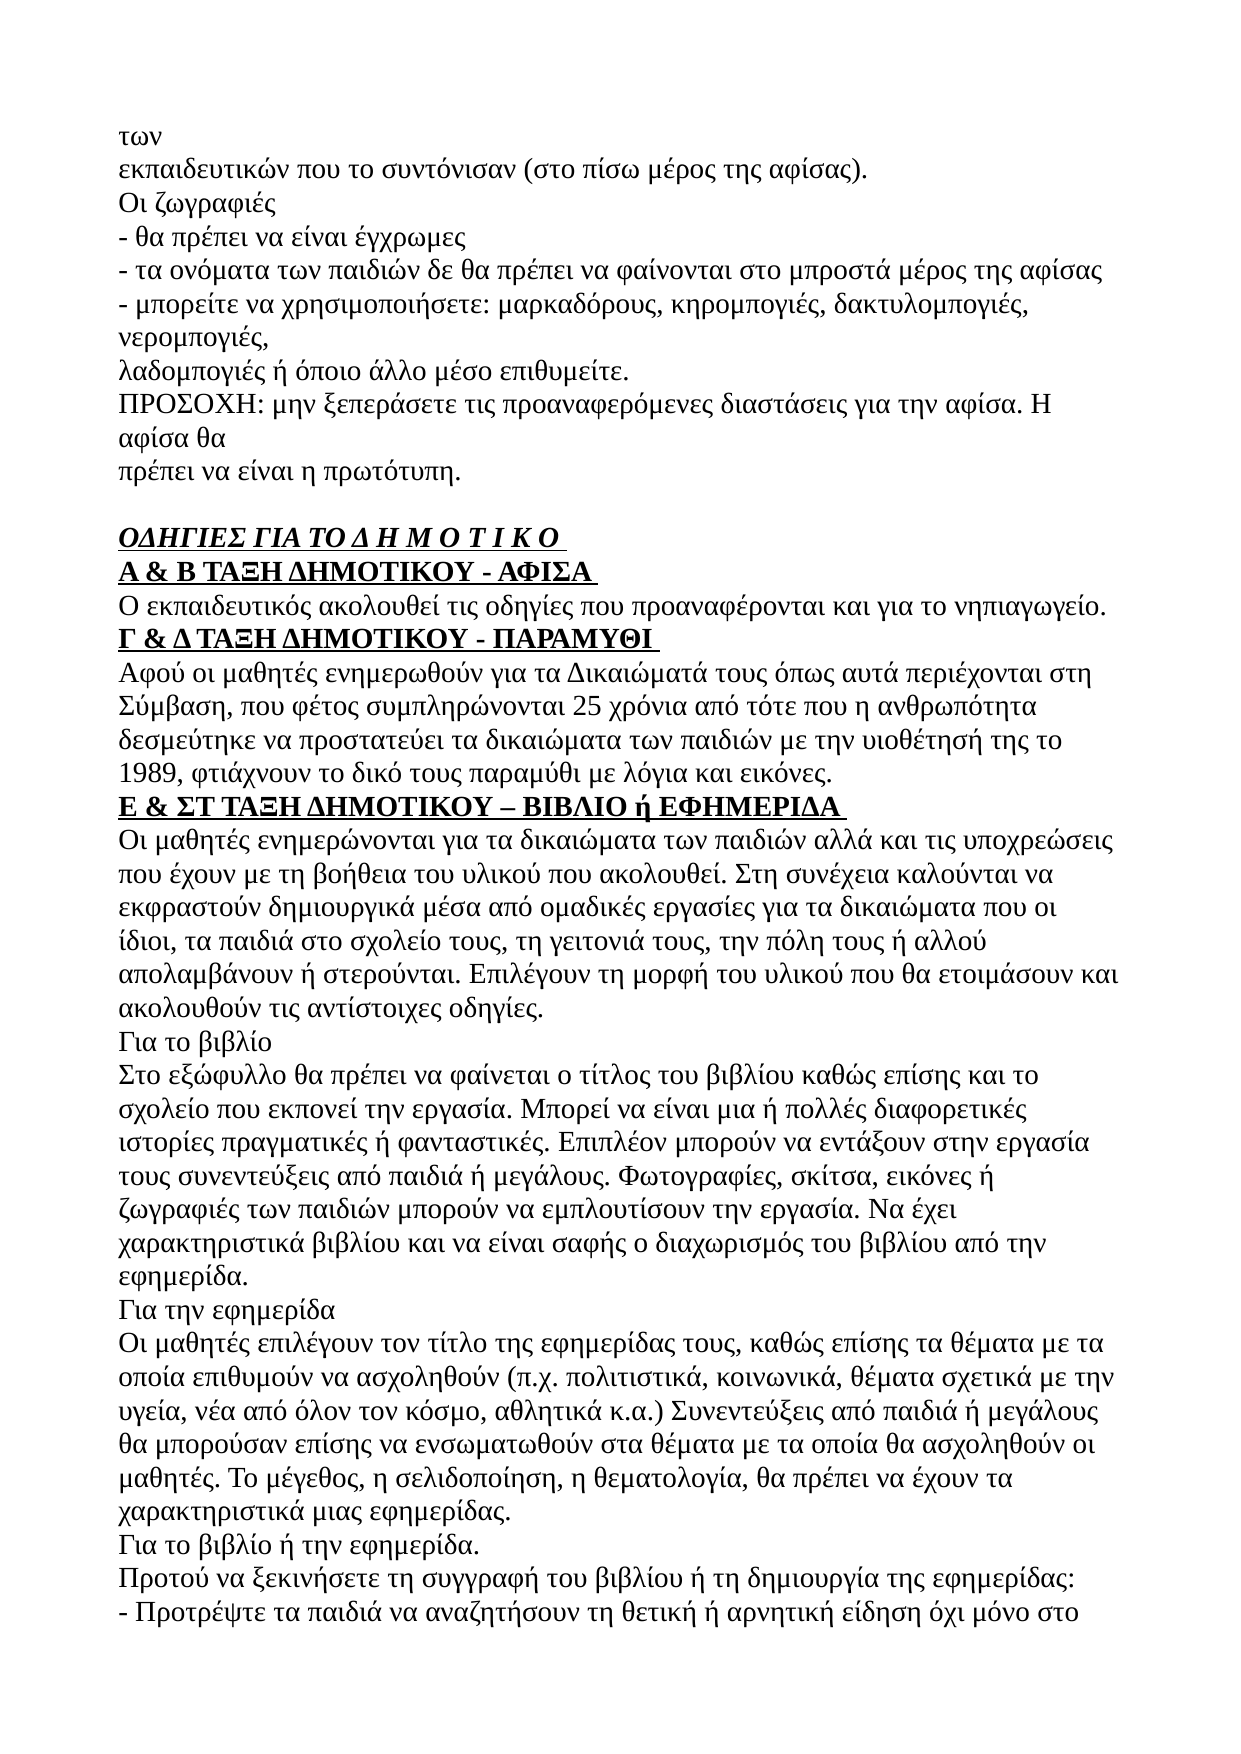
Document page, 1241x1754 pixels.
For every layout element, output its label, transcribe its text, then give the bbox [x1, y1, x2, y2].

text Οι ζωγραφιές [118, 185, 1122, 219]
text - θα πρέπει να είναι έγχρωμες [118, 219, 1122, 252]
text Οι μαθητές ενημερώνονται για τα δικαιώματα των παιδιών αλλά και τις υποχρεώσεις που έχουν με τη βοήθεια του υλικού που ακολουθεί. Στη συνέχεια καλούνται να εκφραστούν δημιουργικά μέσα από ομαδικές εργασίες για τα δικαιώματα που οι ίδιοι, τα παιδιά στο σχολείο τους, τη γειτονιά τους, την πόλη τους ή αλλού απολαμβάνουν ή στερούνται. Επιλέγουν τη μορφή του υλικού που θα ετοιμάσουν και ακολουθούν τις αντίστοιχες οδηγίες. [118, 822, 1122, 1024]
text Ε & ΣΤ ΤΑΞΗ ΔΗΜΟΤΙΚΟΥ – ΒΙΒΛΙΟ ή ΕΦΗΜΕΡΙΔΑ [118, 789, 1122, 822]
text Γ & Δ ΤΑΞΗ ΔΗΜΟΤΙΚΟΥ - ΠΑΡΑΜΥΘΙ [118, 621, 1122, 655]
text Για το βιβλίο ή την εφημερίδα. [118, 1527, 1122, 1560]
text Α & Β ΤΑΞΗ ΔΗΜΟΤΙΚΟΥ - ΑΦΙΣΑ [118, 554, 1122, 588]
text - Προτρέψτε τα παιδιά να αναζητήσουν τη θετική ή αρνητική είδηση όχι μόνο στο [118, 1594, 1122, 1627]
text Προτού να ξεκινήσετε τη συγγραφή του βιβλίου ή τη δημιουργία της εφημερίδας: [118, 1560, 1122, 1594]
text πρέπει να είναι η πρωτότυπη. [118, 453, 1122, 487]
text Αφού οι μαθητές ενημερωθούν για τα Δικαιώματά τους όπως αυτά περιέχονται στη Σύμβαση, που φέτος συμπληρώνονται 25 χρόνια από τότε που η ανθρωπότητα δεσμεύτηκε να προστατεύει τα δικαιώματα των παιδιών με την υιοθέτησή της το 1989, φτιάχνουν το δικό τους παραμύθι με λόγια και εικόνες. [118, 655, 1122, 789]
text Οι μαθητές επιλέγουν τον τίτλο της εφημερίδας τους, καθώς επίσης τα θέματα με τα οποία επιθυμούν να ασχοληθούν (π.χ. πολιτιστικά, κοινωνικά, θέματα σχετικά με την υγεία, νέα από όλον τον κόσμο, αθλητικά κ.α.) Συνεντεύξεις από παιδιά ή μεγάλους θα μπορούσαν επίσης να ενσωματωθούν στα θέματα με τα οποία θα ασχοληθούν οι μαθητές. Το μέγεθος, η σελιδοποίηση, η θεματολογία, θα πρέπει να έχουν τα χαρακτηριστικά μιας εφημερίδας. [118, 1326, 1122, 1527]
text ΟΔΗΓΙΕΣ ΓΙΑ ΤΟ Δ Η Μ Ο Τ Ι Κ Ο [118, 521, 1122, 554]
text Για την εφημερίδα [118, 1292, 1122, 1326]
text ΠΡΟΣΟΧΗ: μην ξεπεράσετε τις προαναφερόμενες διαστάσεις για την αφίσα. Η αφίσα θα [118, 386, 1122, 453]
text των [118, 118, 1122, 152]
text Για το βιβλίο [118, 1024, 1122, 1057]
text Ο εκπαιδευτικός ακολουθεί τις οδηγίες που προαναφέρονται και για το νηπιαγωγείο. [118, 588, 1122, 621]
text - τα ονόματα των παιδιών δε θα πρέπει να φαίνονται στο μπροστά μέρος της αφίσας [118, 252, 1122, 286]
text εκπαιδευτικών που το συντόνισαν (στο πίσω μέρος της αφίσας). [118, 152, 1122, 185]
text - μπορείτε να χρησιμοποιήσετε: μαρκαδόρους, κηρομπογιές, δακτυλομπογιές, νερομπογιές, [118, 286, 1122, 353]
text Στο εξώφυλλο θα πρέπει να φαίνεται ο τίτλος του βιβλίου καθώς επίσης και το σχολείο που εκπονεί την εργασία. Μπορεί να είναι μια ή πολλές διαφορετικές ιστορίες πραγματικές ή φανταστικές. Επιπλέον μπορούν να εντάξουν στην εργασία τους συνεντεύξεις από παιδιά ή μεγάλους. Φωτογραφίες, σκίτσα, εικόνες ή ζωγραφιές των παιδιών μπορούν να εμπλουτίσουν την εργασία. Να έχει χαρακτηριστικά βιβλίου και να είναι σαφής ο διαχωρισμός του βιβλίου από την εφημερίδα. [118, 1057, 1122, 1292]
text λαδομπογιές ή όποιο άλλο μέσο επιθυμείτε. [118, 353, 1122, 386]
